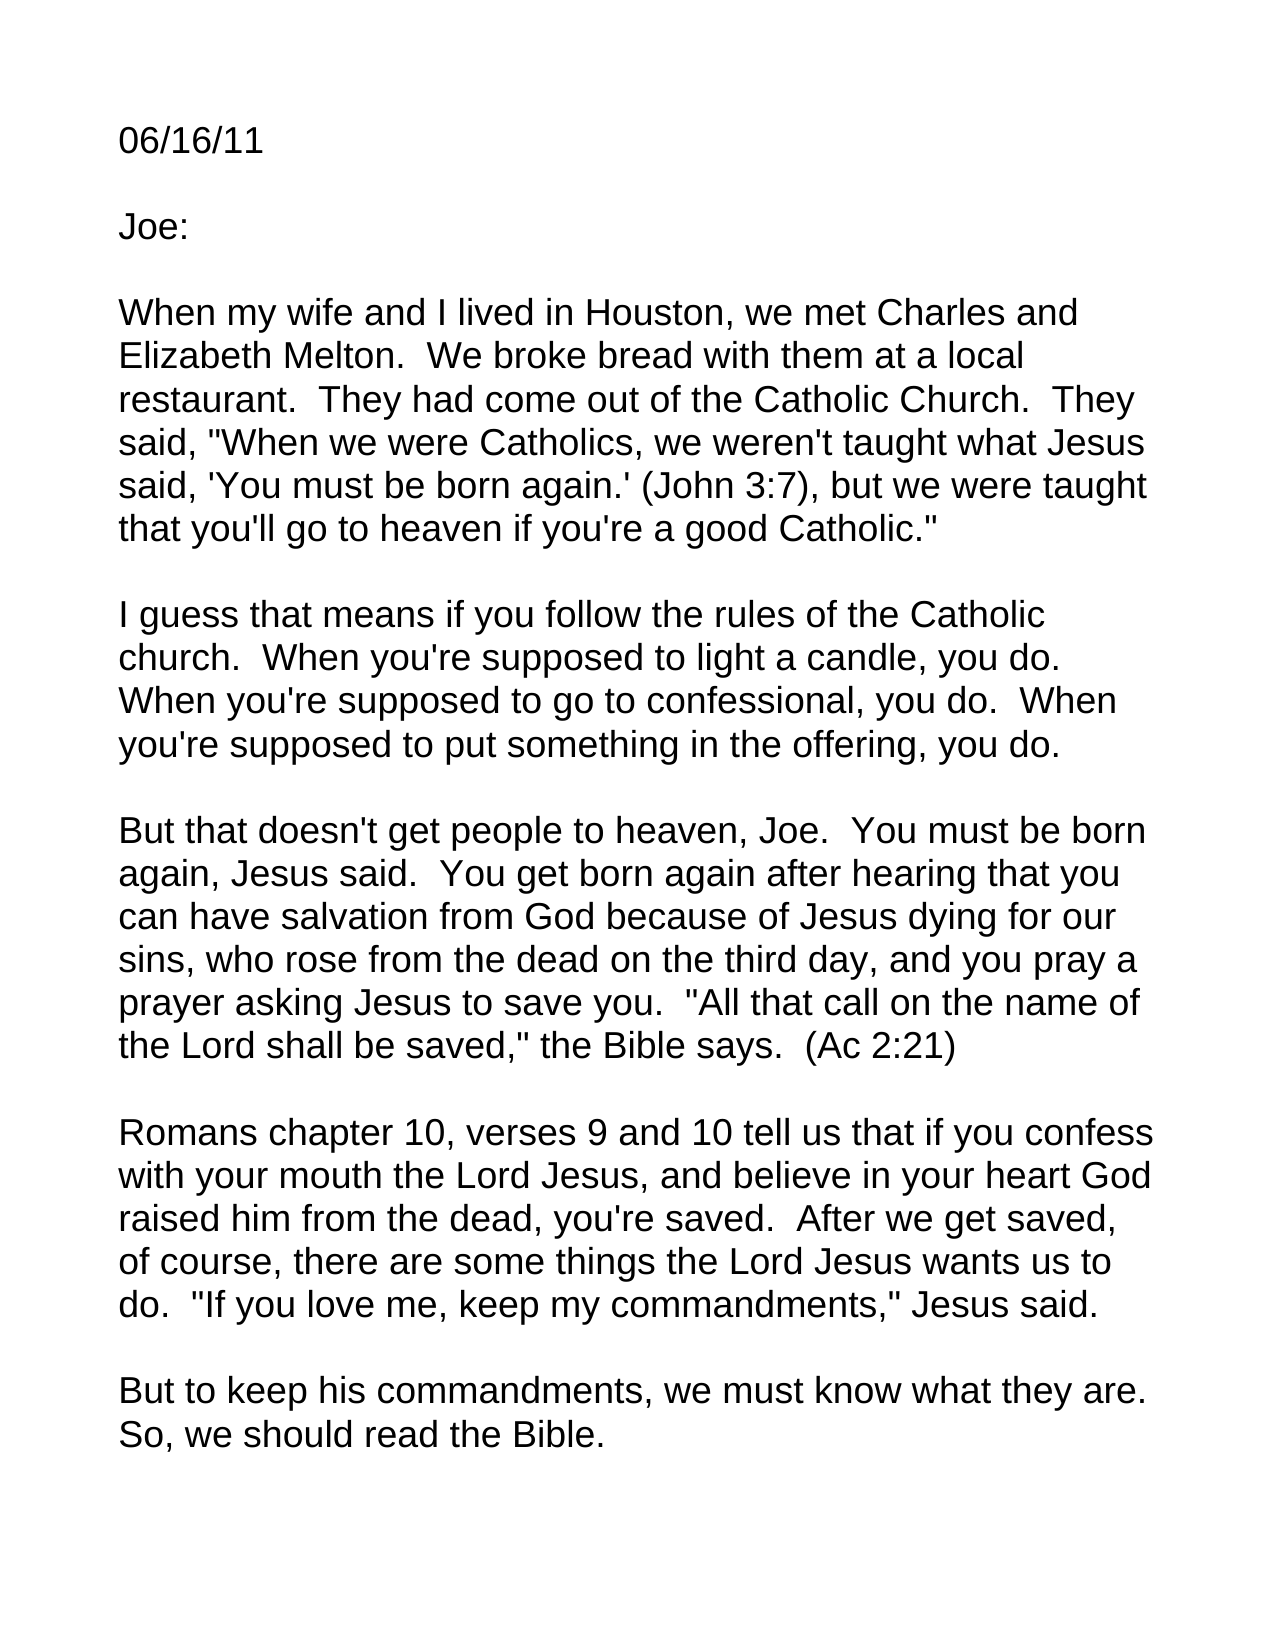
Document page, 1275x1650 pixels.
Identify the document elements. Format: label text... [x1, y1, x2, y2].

text Romans chapter 10, verses 9 and 10 tell us that if you confess with your mouth the Lord Jesus, and believe in your heart God raised him from the dead, you're saved. After we get saved, of course, there are some things the Lord Jesus wants us to do. "If you love me, keep my commandments," Jesus said. [118, 1110, 1157, 1326]
text I guess that means if you follow the rules of the Catholic church. When you're supposed to light a candle, you do. When you're supposed to go to confessional, you do. When you're supposed to put something in the offering, you do. [118, 592, 1157, 765]
text 06/16/11 [118, 118, 1157, 161]
text But that doesn't get people to heaven, Joe. You must be born again, Jesus said. You get born again after hearing that you can have salvation from God because of Jesus dying for our sins, who rose from the dead on the third day, and you pray a prayer asking Jesus to save you. "All that call on the name of the Lord shall be saved," the Bible says. (Ac 2:21) [118, 808, 1157, 1067]
text Joe: [118, 204, 1157, 247]
text But to keep his commandments, we must know what they are. So, we should read the Bible. [118, 1369, 1157, 1455]
text When my wife and I lived in Houston, we met Charles and Elizabeth Melton. We broke bread with them at a local restaurant. They had come out of the Catholic Church. They said, "When we were Catholics, we weren't taught what Jesus said, 'You must be born again.' (John 3:7), but we were taught that you'll go to heaven if you're a good Catholic." [118, 291, 1157, 549]
